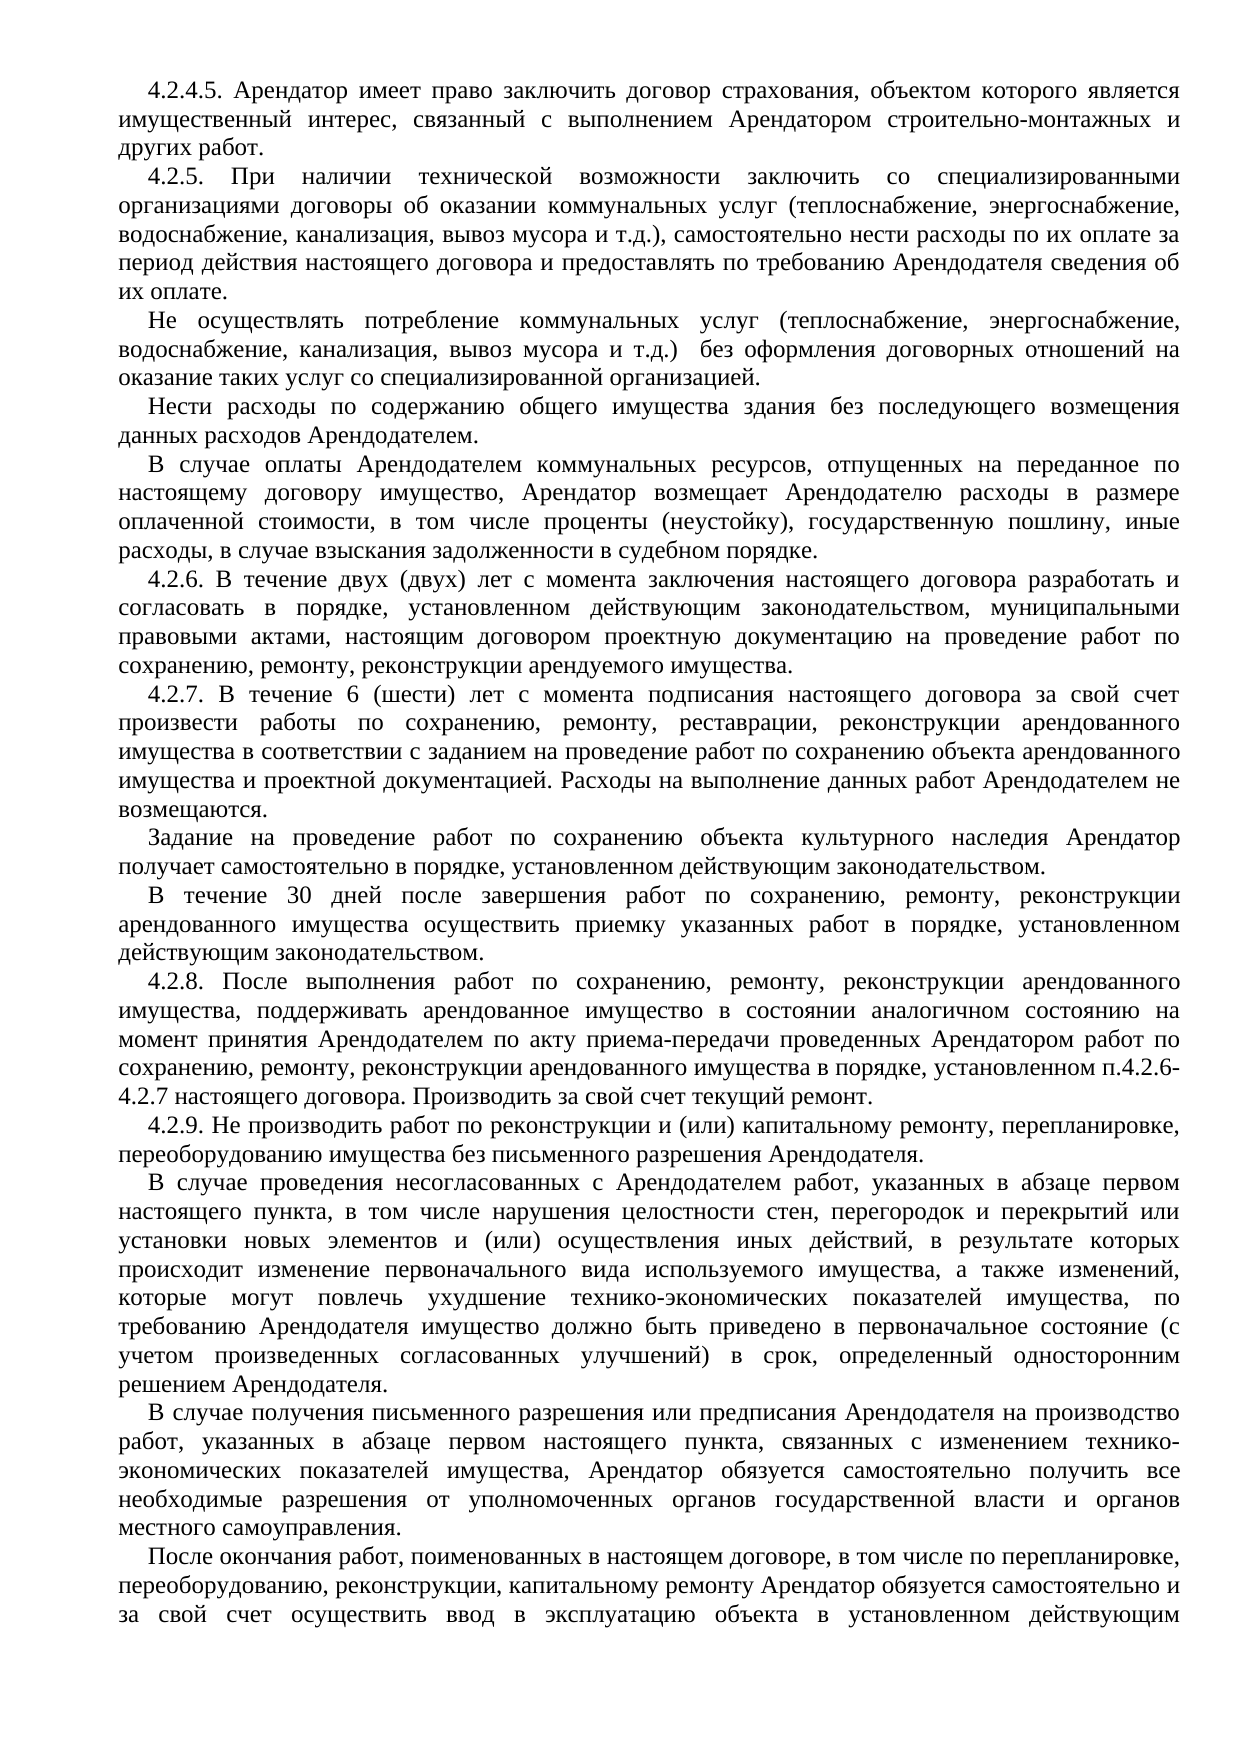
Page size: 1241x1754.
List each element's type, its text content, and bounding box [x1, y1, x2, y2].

text Нести расходы по содержанию общего имущества здания без последующего возмещения данных расходов Арендодателем. [118, 391, 1181, 449]
text Задание на проведение работ по сохранению объекта культурного наследия Арендатор получает самостоятельно в порядке, установленном действующим законодательством. [118, 822, 1181, 880]
text В случае получения письменного разрешения или предписания Арендодателя на производство работ, указанных в абзаце первом настоящего пункта, связанных с изменением технико-экономических показателей имущества, Арендатор обязуется самостоятельно получить все необходимые разрешения от уполномоченных органов государственной власти и органов местного самоуправления. [118, 1397, 1181, 1541]
text 4.2.5. При наличии технической возможности заключить со специализированными организациями договоры об оказании коммунальных услуг (теплоснабжение, энергоснабжение, водоснабжение, канализация, вывоз мусора и т.д.), самостоятельно нести расходы по их оплате за период действия настоящего договора и предоставлять по требованию Арендодателя сведения об их оплате. [118, 161, 1181, 305]
text 4.2.8. После выполнения работ по сохранению, ремонту, реконструкции арендованного имущества, поддерживать арендованное имущество в состоянии аналогичном состоянию на момент принятия Арендодателем по акту приема-передачи проведенных Арендатором работ по сохранению, ремонту, реконструкции арендованного имущества в порядке, установленном п.4.2.6-4.2.7 настоящего договора. Производить за свой счет текущий ремонт. [118, 966, 1181, 1110]
text После окончания работ, поименованных в настоящем договоре, в том числе по перепланировке, переоборудованию, реконструкции, капитальному ремонту Арендатор обязуется самостоятельно и за свой счет осуществить ввод в эксплуатацию объекта в установленном действующим [118, 1541, 1181, 1627]
text Не осуществлять потребление коммунальных услуг (теплоснабжение, энергоснабжение, водоснабжение, канализация, вывоз мусора и т.д.) без оформления договорных отношений на оказание таких услуг со специализированной организацией. [118, 305, 1181, 391]
text 4.2.6. В течение двух (двух) лет с момента заключения настоящего договора разработать и согласовать в порядке, установленном действующим законодательством, муниципальными правовыми актами, настоящим договором проектную документацию на проведение работ по сохранению, ремонту, реконструкции арендуемого имущества. [118, 564, 1181, 679]
text 4.2.9. Не производить работ по реконструкции и (или) капитальному ремонту, перепланировке, переоборудованию имущества без письменного разрешения Арендодателя. [118, 1110, 1181, 1167]
text В течение 30 дней после завершения работ по сохранению, ремонту, реконструкции арендованного имущества осуществить приемку указанных работ в порядке, установленном действующим законодательством. [118, 880, 1181, 966]
text 4.2.7. В течение 6 (шести) лет с момента подписания настоящего договора за свой счет произвести работы по сохранению, ремонту, реставрации, реконструкции арендованного имущества в соответствии с заданием на проведение работ по сохранению объекта арендованного имущества и проектной документацией. Расходы на выполнение данных работ Арендодателем не возмещаются. [118, 679, 1181, 822]
text 4.2.4.5. Арендатор имеет право заключить договор страхования, объектом которого является имущественный интерес, связанный с выполнением Арендатором строительно-монтажных и других работ. [118, 75, 1181, 161]
text В случае проведения несогласованных с Арендодателем работ, указанных в абзаце первом настоящего пункта, в том числе нарушения целостности стен, перегородок и перекрытий или установки новых элементов и (или) осуществления иных действий, в результате которых происходит изменение первоначального вида используемого имущества, а также изменений, которые могут повлечь ухудшение технико-экономических показателей имущества, по требованию Арендодателя имущество должно быть приведено в первоначальное состояние (с учетом произведенных согласованных улучшений) в срок, определенный односторонним решением Арендодателя. [118, 1167, 1181, 1397]
text В случае оплаты Арендодателем коммунальных ресурсов, отпущенных на переданное по настоящему договору имущество, Арендатор возмещает Арендодателю расходы в размере оплаченной стоимости, в том числе проценты (неустойку), государственную пошлину, иные расходы, в случае взыскания задолженности в судебном порядке. [118, 449, 1181, 564]
